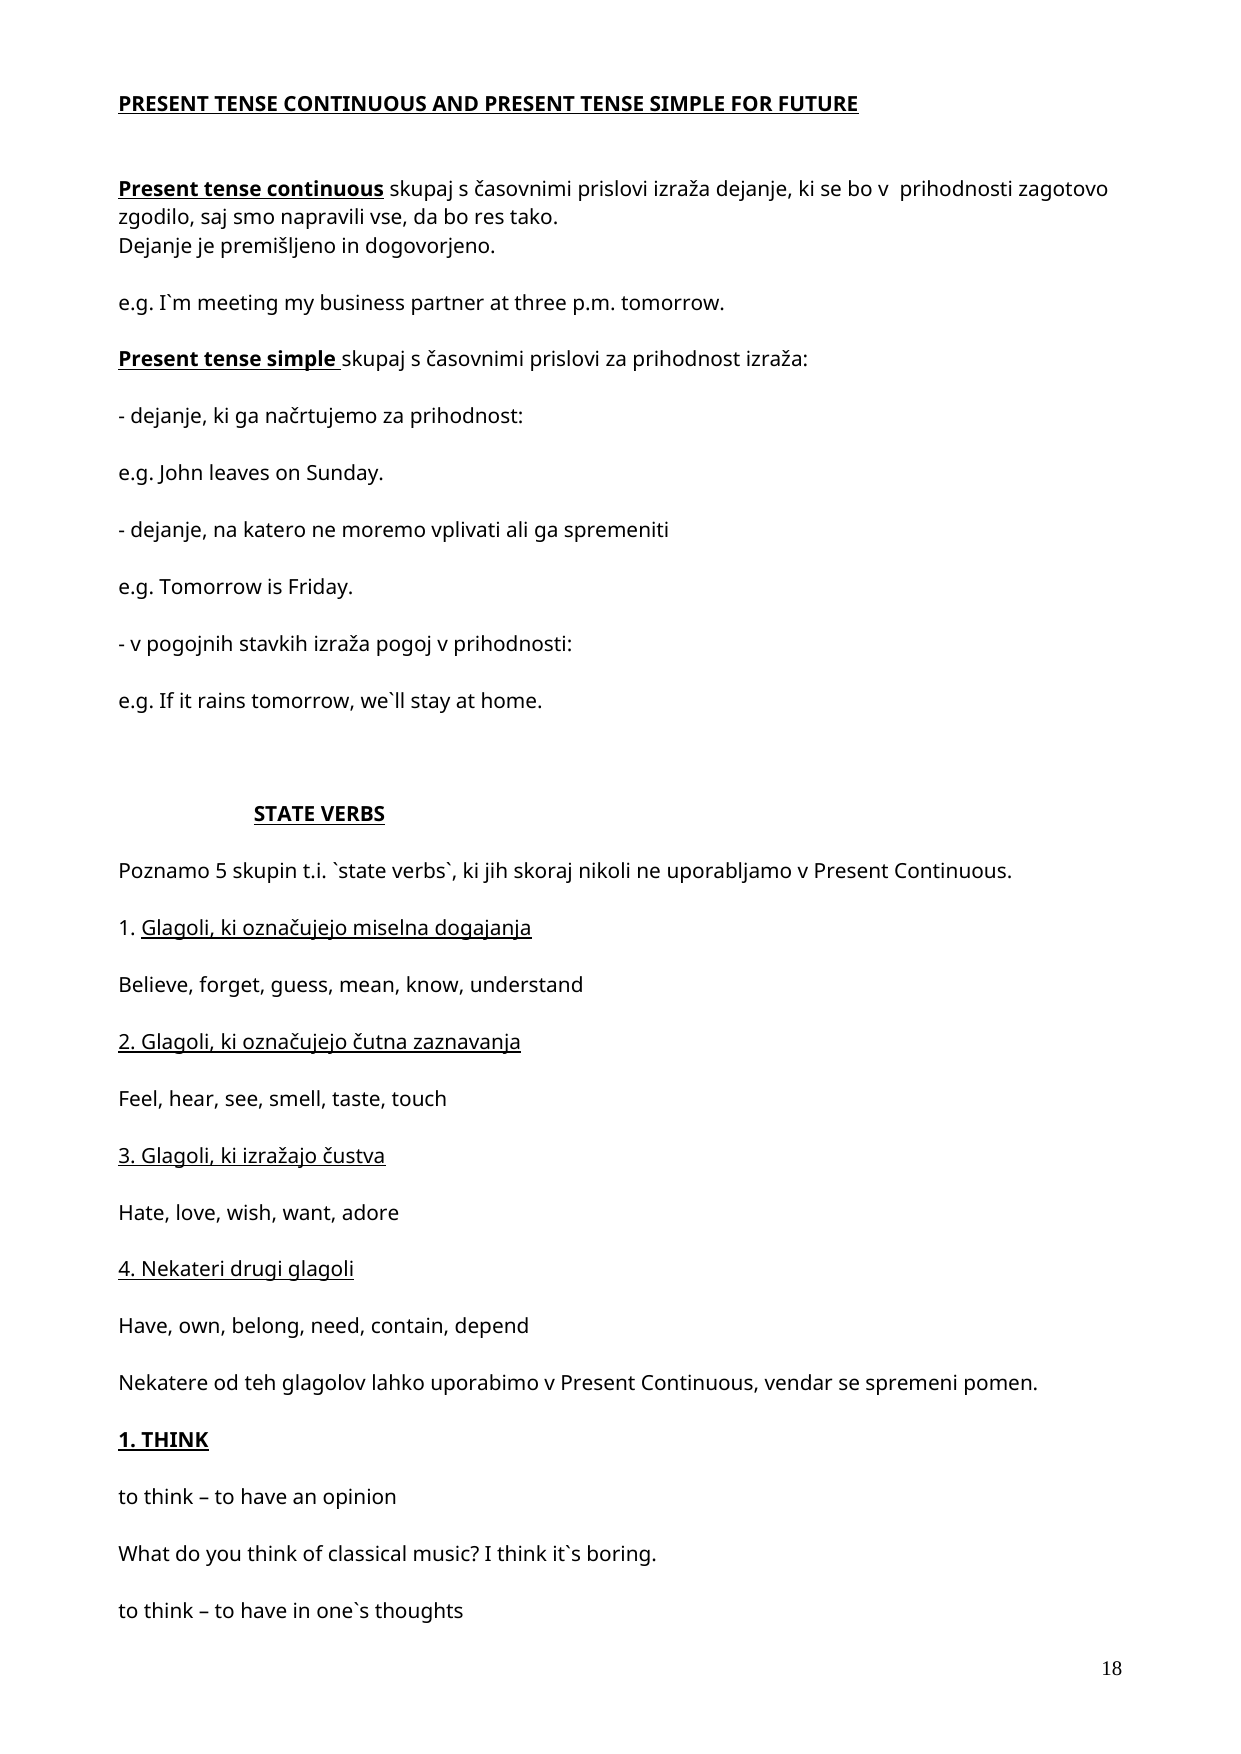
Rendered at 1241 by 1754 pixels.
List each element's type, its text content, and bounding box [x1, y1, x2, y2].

text Present tense simple skupaj s časovnimi prislovi za prihodnost izraža: [118, 344, 1122, 373]
text Poznamo 5 skupin t.i. `state verbs`, ki jih skoraj nikoli ne uporabljamo v Present Continuous. [118, 856, 1122, 885]
text - v pogojnih stavkih izraža pogoj v prihodnosti: [118, 629, 1122, 657]
text 3. Glagoli, ki izražajo čustva [118, 1141, 1122, 1169]
text 4. Nekateri drugi glagoli [118, 1254, 1122, 1283]
text e.g. I`m meeting my business partner at three p.m. tomorrow. [118, 288, 1122, 316]
text Hate, love, wish, want, adore [118, 1198, 1122, 1226]
text e.g. Tomorrow is Friday. [118, 572, 1122, 601]
text to think – to have in one`s thoughts [118, 1596, 1122, 1624]
text STATE VERBS [118, 799, 1122, 828]
text Believe, forget, guess, mean, know, understand [118, 970, 1122, 999]
text - dejanje, ki ga načrtujemo za prihodnost: [118, 401, 1122, 430]
text Nekatere od teh glagolov lahko uporabimo v Present Continuous, vendar se spremeni pomen. [118, 1368, 1122, 1397]
text e.g. If it rains tomorrow, we`ll stay at home. [118, 686, 1122, 714]
text 1. Glagoli, ki označujejo miselna dogajanja [118, 913, 1122, 942]
text e.g. John leaves on Sunday. [118, 458, 1122, 487]
text Have, own, belong, need, contain, depend [118, 1311, 1122, 1340]
text PRESENT TENSE CONTINUOUS AND PRESENT TENSE SIMPLE FOR FUTURE [118, 89, 1122, 117]
text 2. Glagoli, ki označujejo čutna zaznavanja [118, 1027, 1122, 1056]
text Present tense continuous skupaj s časovnimi prislovi izraža dejanje, ki se bo v prihodnosti zagotovo zgodilo, saj smo napravili vse, da bo res tako. [118, 174, 1122, 231]
text Dejanje je premišljeno in dogovorjeno. [118, 231, 1122, 259]
text 1. THINK [118, 1425, 1122, 1454]
text to think – to have an opinion [118, 1482, 1122, 1511]
text Feel, hear, see, smell, taste, touch [118, 1084, 1122, 1112]
text What do you think of classical music? I think it`s boring. [118, 1539, 1122, 1567]
text - dejanje, na katero ne moremo vplivati ali ga spremeniti [118, 515, 1122, 544]
